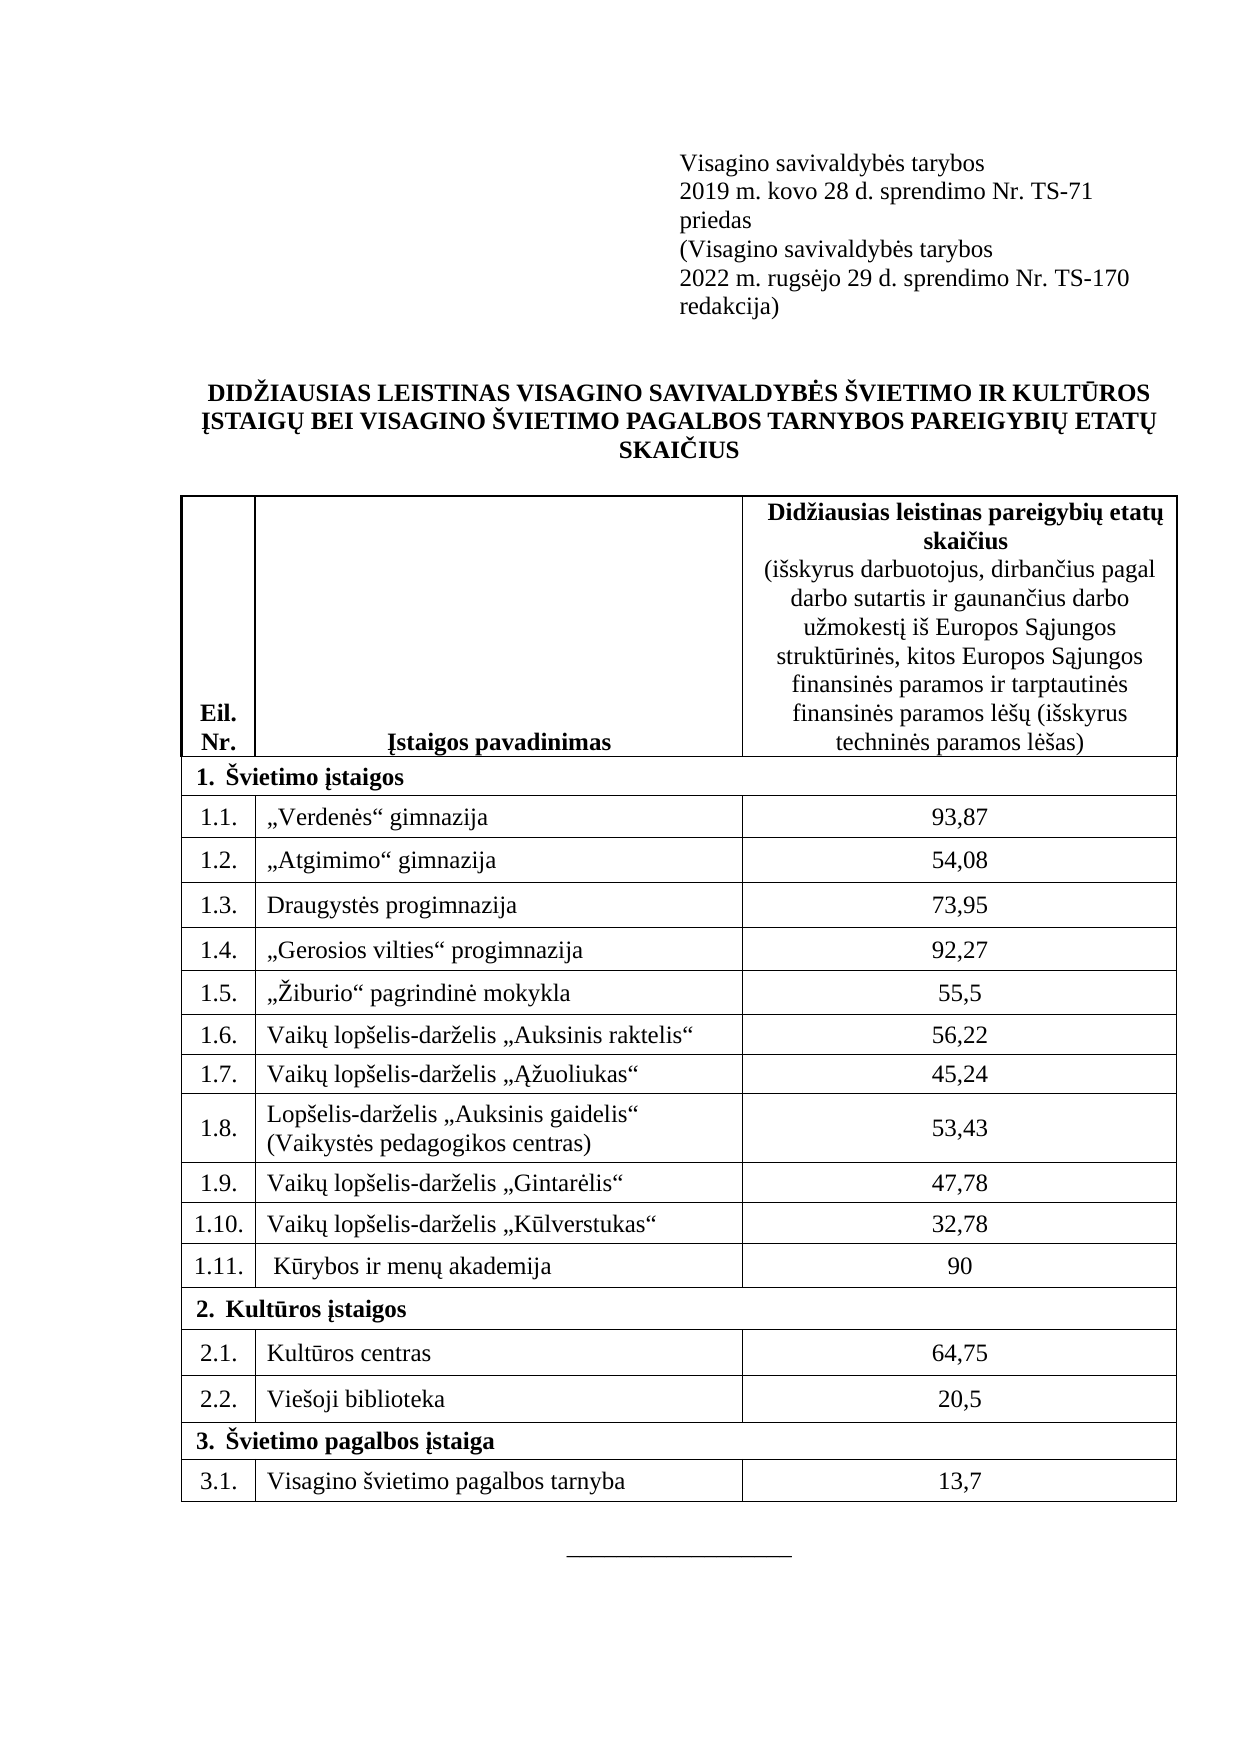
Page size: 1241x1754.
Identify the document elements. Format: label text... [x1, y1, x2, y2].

table_cell 1.1. [182, 796, 255, 837]
text 2022 m. rugsėjo 29 d. sprendimo Nr. TS-170 [177, 263, 1181, 291]
table_cell 92,27 [743, 928, 1176, 970]
table_cell 64,75 [743, 1330, 1176, 1375]
table_cell Visagino švietimo pagalbos tarnyba [256, 1460, 742, 1501]
table_cell 1. Švietimo įstaigos [182, 757, 1176, 795]
table_cell Viešoji biblioteka [256, 1376, 742, 1422]
table_cell 45,24 [743, 1055, 1176, 1093]
table_cell 1.8. [182, 1094, 255, 1162]
table_cell 2. Kultūros įstaigos [182, 1288, 1176, 1329]
table_cell Draugystės progimnazija [256, 883, 742, 927]
table_cell 47,78 [743, 1163, 1176, 1202]
table_cell Eil. Nr. [183, 497, 254, 756]
table_cell Įstaigos pavadinimas [256, 497, 742, 756]
table_cell 90 [743, 1244, 1176, 1287]
text __________________ [177, 1531, 1181, 1559]
table_cell 1.3. [182, 883, 255, 927]
table_cell „Verdenės“ gimnazija [256, 796, 742, 837]
text (Visagino savivaldybės tarybos [177, 234, 1181, 263]
table_cell 1.5. [182, 971, 255, 1014]
text priedas [177, 205, 1181, 234]
table_cell Vaikų lopšelis-darželis „Auksinis raktelis“ [256, 1015, 742, 1054]
table_cell 2.2. [182, 1376, 255, 1422]
table_cell 1.11. [182, 1244, 255, 1287]
table_cell 13,7 [743, 1460, 1176, 1501]
text 2019 m. kovo 28 d. sprendimo Nr. TS-71 [177, 176, 1181, 205]
table_cell 1.9. [182, 1163, 255, 1202]
table_cell Lopšelis-darželis „Auksinis gaidelis“ (Vaikystės pedagogikos centras) [256, 1094, 742, 1162]
table_cell 93,87 [743, 796, 1176, 837]
table_cell „Žiburio“ pagrindinė mokykla [256, 971, 742, 1014]
table_cell 1.10. [182, 1203, 255, 1243]
table_cell Vaikų lopšelis-darželis „Ąžuoliukas“ [256, 1055, 742, 1093]
table_cell 2.1. [182, 1330, 255, 1375]
table_cell 55,5 [743, 971, 1176, 1014]
table_cell Vaikų lopšelis-darželis „Kūlverstukas“ [256, 1203, 742, 1243]
table_cell 20,5 [743, 1376, 1176, 1422]
table_cell Vaikų lopšelis-darželis „Gintarėlis“ [256, 1163, 742, 1202]
table_cell 1.7. [182, 1055, 255, 1093]
table_cell Didžiausias leistinas pareigybių etatų skaičius (išskyrus darbuotojus, dirbančius pagal darbo sutartis ir gaunančius darbo užmokestį iš Europos Sąjungos struktūrinės, kitos Europos Sąjungos finansinės paramos ir tarptautinės finansinės paramos lėšų (išskyrus techninės paramos lėšas) [743, 497, 1176, 756]
table_cell 3.1. [182, 1460, 255, 1501]
table_cell 56,22 [743, 1015, 1176, 1054]
text redakcija) [177, 291, 1181, 320]
table_header didžiausiAS leistinAS visagino savivaldybės švietimo ir kultūros įstaigų BEI VISAGINO ŠVIETIMO PAGALBOS TARNYBOS pareigybių ETATŲ skaičius [181, 378, 1177, 495]
table_cell 32,78 [743, 1203, 1176, 1243]
text Visagino savivaldybės tarybos [177, 148, 1181, 176]
table_cell Kūrybos ir menų akademija [256, 1244, 742, 1287]
table_cell 1.6. [182, 1015, 255, 1054]
table_cell 1.2. [182, 838, 255, 882]
table_cell „Gerosios vilties“ progimnazija [256, 928, 742, 970]
table_cell 73,95 [743, 883, 1176, 927]
table_cell Kultūros centras [256, 1330, 742, 1375]
table_cell „Atgimimo“ gimnazija [256, 838, 742, 882]
table_cell 53,43 [743, 1094, 1176, 1162]
table_cell 1.4. [182, 928, 255, 970]
table_cell 54,08 [743, 838, 1176, 882]
table_cell 3. Švietimo pagalbos įstaiga [182, 1423, 1176, 1459]
